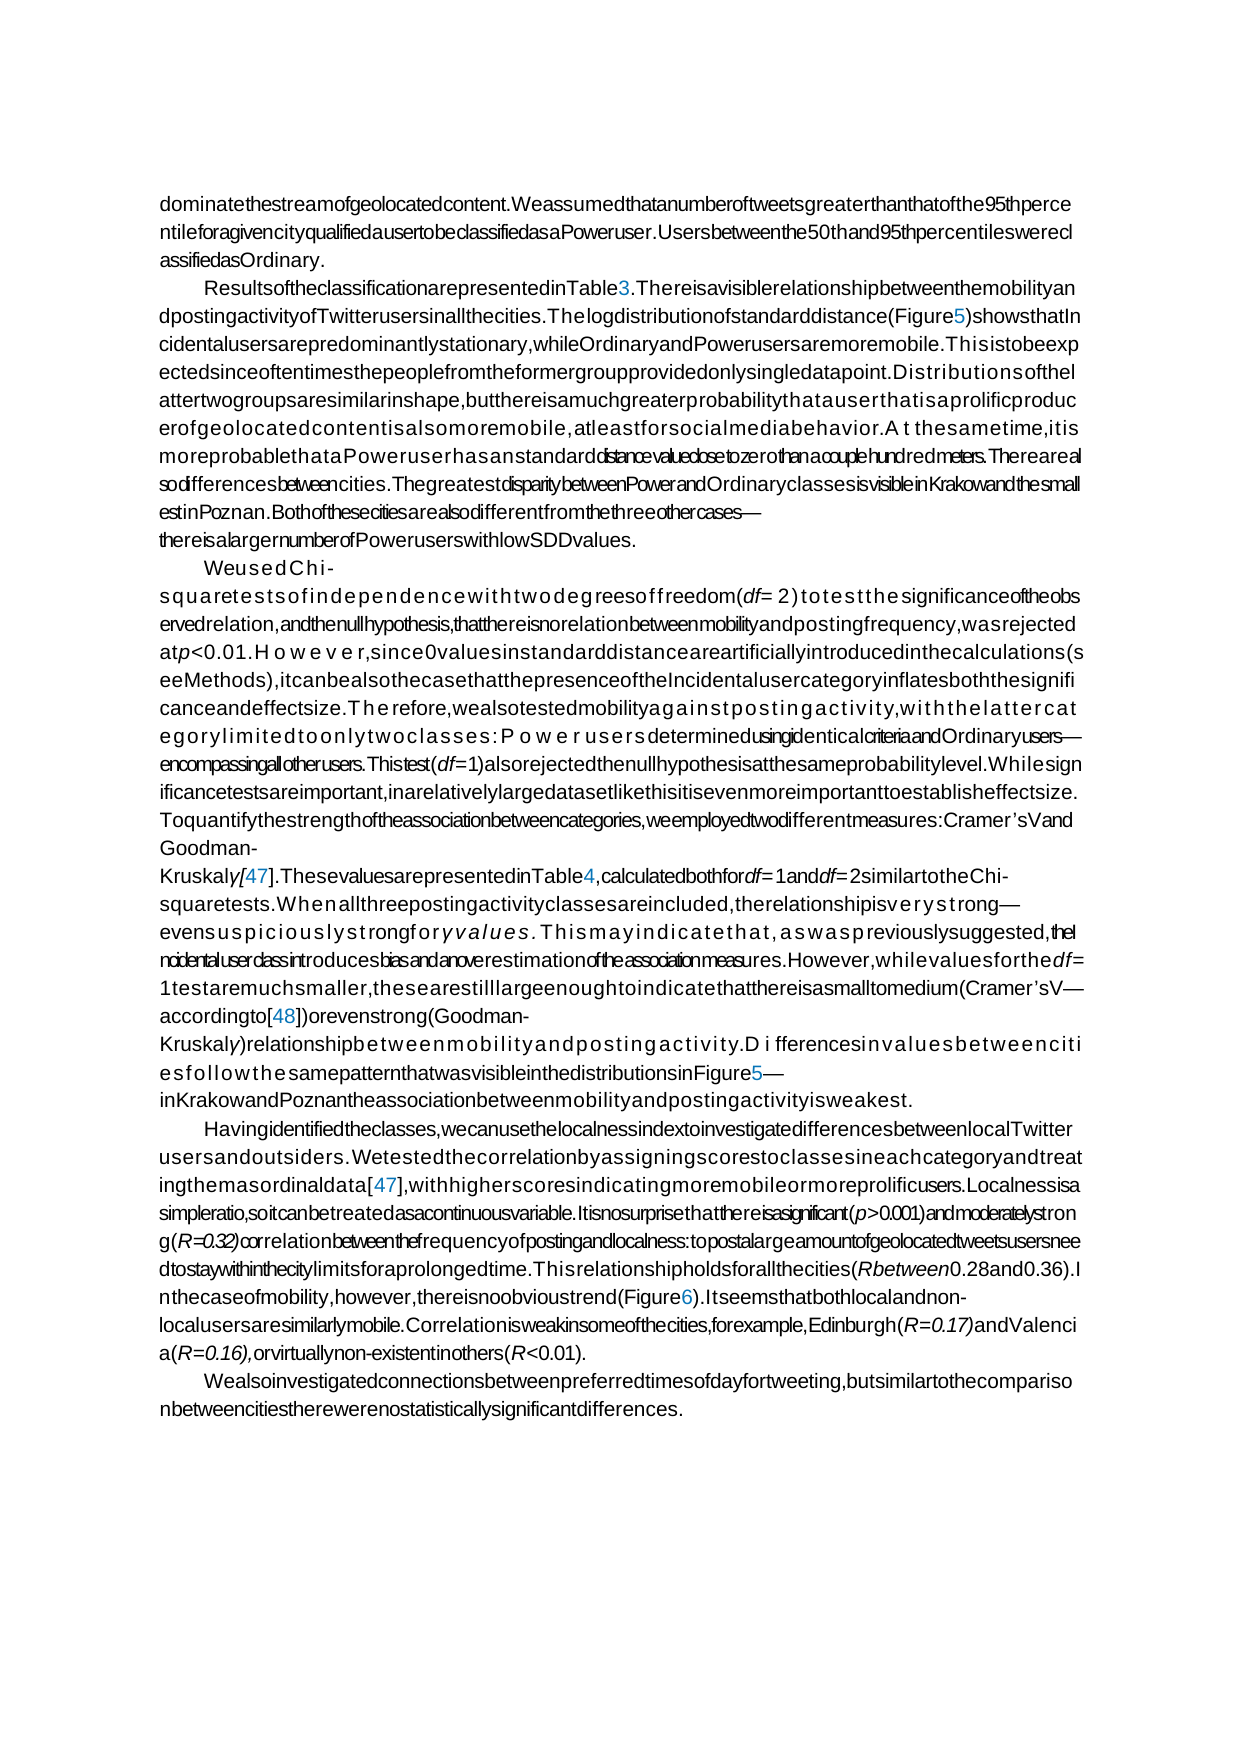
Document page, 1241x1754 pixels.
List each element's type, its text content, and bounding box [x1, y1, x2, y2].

text Wealsoinvestigatedconnectionsbetweenpreferredtimesofdayfortweeting,butsimilartothecomparisonbetweencitiestherewerenostatisticallysignificantdifferences. [159, 1369, 1081, 1421]
text dominatethestreamofgeolocatedcontent.Weassumedthatanumberoftweetsgreaterthanthatofthe95thpercentileforagivencityqualifiedausertobeclassifiedasaPoweruser.Usersbetweenthe50thand95thpercentileswereclassifiedasOrdinary. [159, 191, 1081, 271]
text WeusedChi-squaretestsofindependencewithtwodegreesoffreedom(df=2)totestthesignificanceoftheobservedrelation,andthenullhypothesis,thatthereisnorelationbetweenmobilityandpostingfrequency,wasrejectedatp<0.01.However,since0valuesinstandarddistanceareartificiallyintroducedinthecalculations(seeMethods),itcanbealsothecasethatthepresenceoftheIncidentalusercategoryinflatesboththesignificanceandeffectsize.Therefore,wealsotestedmobilityagainstpostingactivity,withthelattercategorylimitedtoonlytwoclasses:PowerusersdeterminedusingidenticalcriteriaandOrdinaryusers—encompassingallotherusers.Thistest(df=1)alsorejectedthenullhypothesisatthesameprobabilitylevel.Whilesignificancetestsareimportant,inarelativelylargedatasetlikethisitisevenmoreimportanttoestablisheffectsize.Toquantifythestrengthoftheassociationbetweencategories,weemployedtwodifferentmeasures:Cramer’sVandGoodman-Kruskalγ[47].ThesevaluesarepresentedinTable4,calculatedbothfordf=1anddf=2similartotheChi-squaretests.Whenallthreepostingactivityclassesareincluded,therelationshipisverystrong—evensuspiciouslystrongforγvalues.Thismayindicatethat,aswaspreviouslysuggested,theIncidentaluserclassintroducesbiasandanoverestimationoftheassociationmeasures.However,whilevaluesforthedf=1testaremuchsmaller,thesearestilllargeenoughtoindicatethatthereisasmalltomedium(Cramer’sV—accordingto[48])orevenstrong(Goodman-Kruskalγ)relationshipbetweenmobilityandpostingactivity.DifferencesinvaluesbetweencitiesfollowthesamepatternthatwasvisibleinthedistributionsinFigure5—inKrakowandPoznantheassociationbetweenmobilityandpostingactivityisweakest. [159, 556, 1084, 1112]
text ResultsoftheclassificationarepresentedinTable3.ThereisavisiblerelationshipbetweenthemobilityandpostingactivityofTwitterusersinallthecities.Thelogdistributionofstandarddistance(Figure5)showsthatIncidentalusersarepredominantlystationary,whileOrdinaryandPowerusersaremoremobile.Thisistobeexpectedsinceoftentimesthepeoplefromtheformergroupprovidedonlysingledatapoint.Distributionsofthelattertwogroupsaresimilarinshape,butthereisamuchgreaterprobabilitythatauserthatisaprolificproducerofgeolocatedcontentisalsomoremobile,atleastforsocialmediabehavior.Atthesametime,itismoreprobablethataPoweruserhasanstandarddistancevalueclosetozerothanacouplehundredmeters.Therearealsodifferencesbetweencities.ThegreatestdisparitybetweenPowerandOrdinaryclassesisvisibleinKrakowandthesmallestinPoznan.Bothofthesecitiesarealsodifferentfromthethreeothercases—thereisalargernumberofPoweruserswithlowSDDvalues. [159, 276, 1083, 552]
text Havingidentifiedtheclasses,wecanusethelocalnessindextoinvestigatedifferencesbetweenlocalTwitterusersandoutsiders.Wetestedthecorrelationbyassigningscorestoclassesineachcategoryandtreatingthemasordinaldata[47],withhigherscoresindicatingmoremobileormoreprolificusers.Localnessisasimpleratio,soitcanbetreatedasacontinuousvariable.Itisnosurprisethatthereisasignificant(p>0.001)andmoderatelystrong(R=0.32)correlationbetweenthefrequencyofpostingandlocalness:topostalargeamountofgeolocatedtweetsusersneedtostaywithinthecitylimitsforaprolongedtime.Thisrelationshipholdsforallthecities(Rbetween0.28and0.36).Inthecaseofmobility,however,thereisnoobvioustrend(Figure6).Itseemsthatbothlocalandnon-localusersaresimilarlymobile.Correlationisweakinsomeofthecities,forexample,Edinburgh(R=0.17)andValencia(R=0.16),orvirtuallynon-existentinothers(R<0.01). [159, 1116, 1083, 1364]
